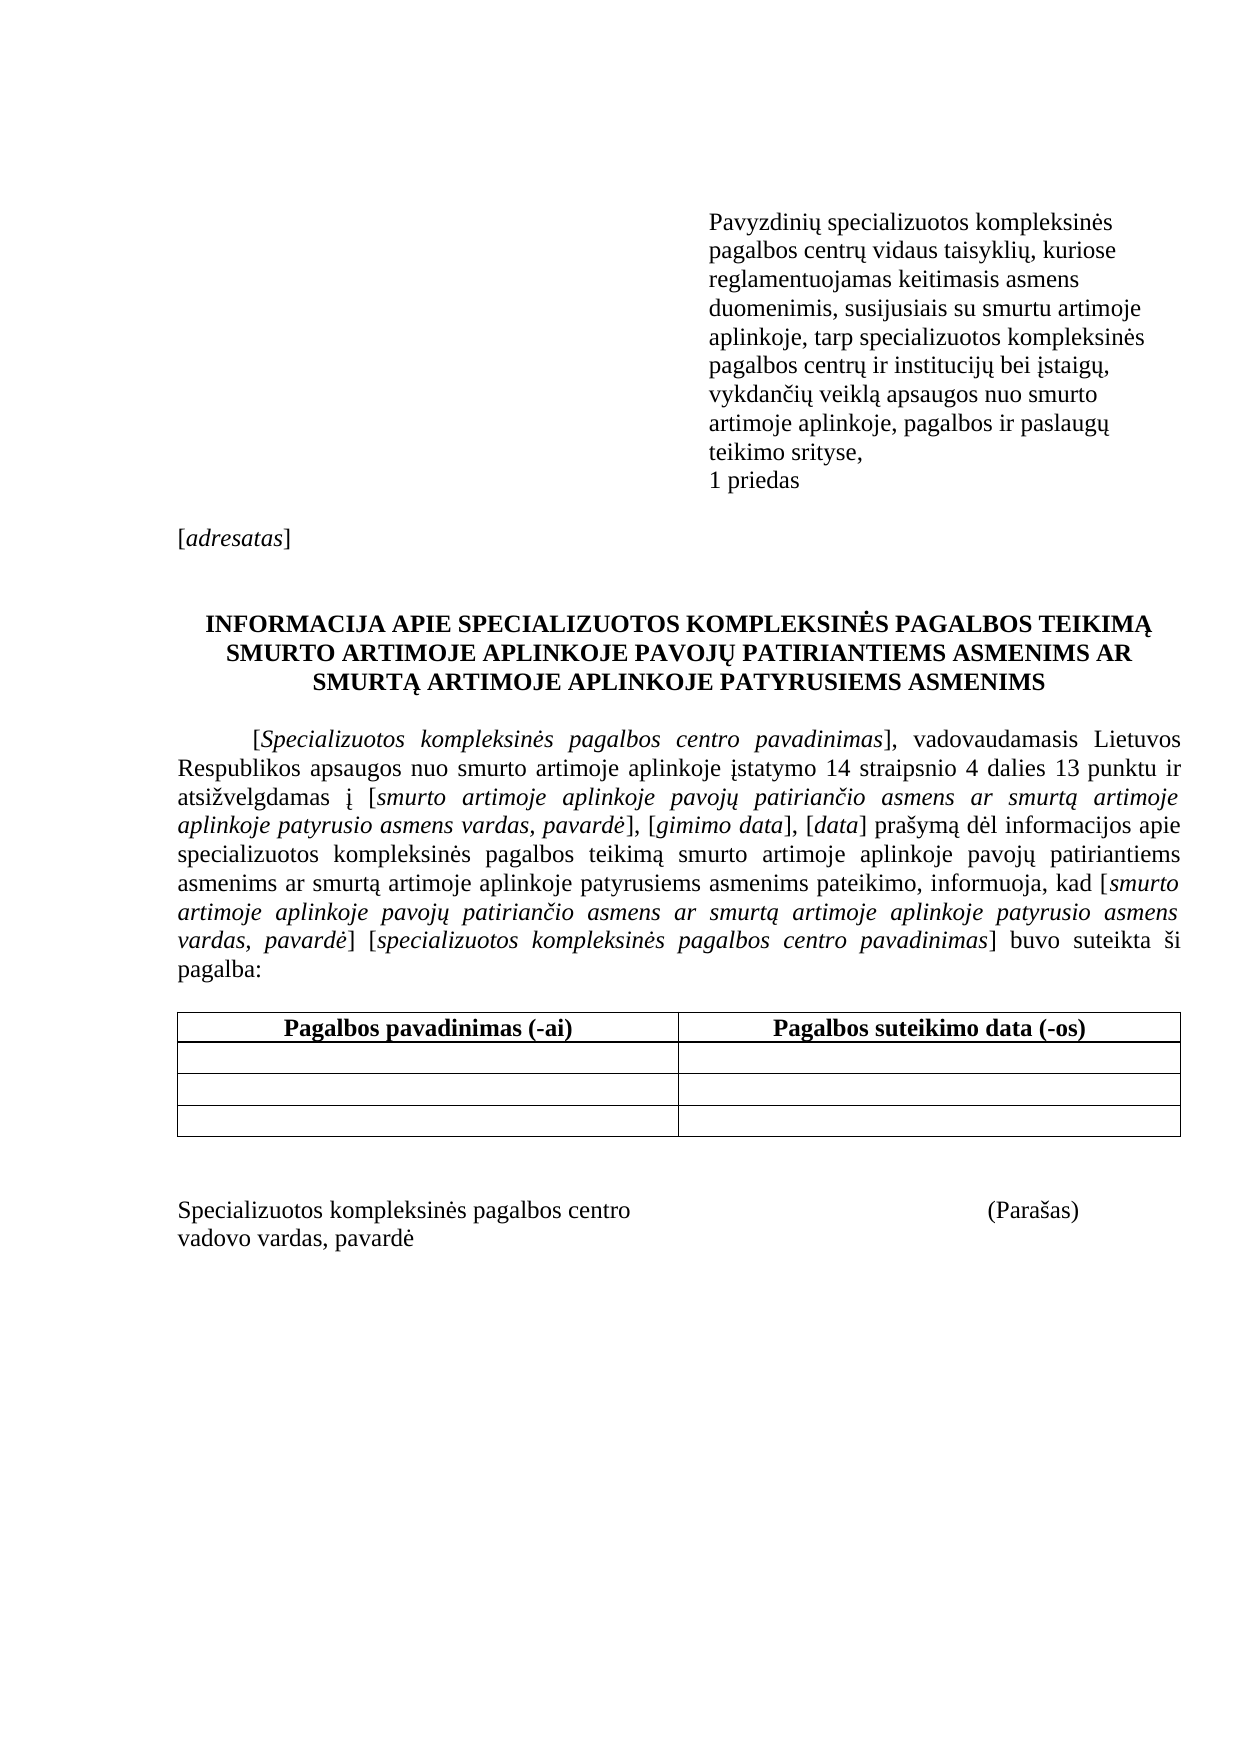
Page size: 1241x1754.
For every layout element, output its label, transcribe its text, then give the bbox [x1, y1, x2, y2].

table_header Pagalbos pavadinimas (-ai) [178, 1013, 678, 1041]
text pagalbos centrų ir institucijų bei įstaigų, [177, 350, 1181, 379]
table_cell [679, 1074, 1180, 1104]
text vykdančių veiklą apsaugos nuo smurto [177, 379, 1181, 408]
text 1 priedas [177, 465, 1181, 494]
text reglamentuojamas keitimasis asmens [177, 264, 1181, 293]
text teikimo srityse, [177, 437, 1181, 465]
text duomenimis, susijusiais su smurtu artimoje [177, 293, 1181, 322]
text [adresatas] [177, 523, 1181, 552]
text Pavyzdinių specializuotos kompleksinės [177, 207, 1181, 235]
text INFORMACIJA APIE SPECIALIZUOTOS KOMPLEKSINĖS PAGALBOS TEIKIMĄ SMURTO ARTIMOJE APLINKOJE PAVOJŲ PATIRIANTIEMS ASMENIMS AR SMURTĄ ARTIMOJE APLINKOJE PATYRUSIEMS ASMENIMS [177, 609, 1181, 695]
text artimoje aplinkoje, pagalbos ir paslaugų [177, 408, 1181, 437]
table_cell [679, 1106, 1180, 1136]
text pagalbos centrų vidaus taisyklių, kuriose [177, 235, 1181, 264]
table_cell [178, 1043, 678, 1073]
text Specializuotos kompleksinės pagalbos centro (Parašas) [177, 1195, 1181, 1223]
text vadovo vardas, pavardė [177, 1223, 1181, 1252]
text aplinkoje, tarp specializuotos kompleksinės [177, 322, 1181, 350]
table_cell [178, 1074, 678, 1104]
table_cell [679, 1043, 1180, 1073]
table_header Pagalbos suteikimo data (-os) [679, 1013, 1180, 1041]
table_cell [178, 1106, 678, 1136]
text [Specializuotos kompleksinės pagalbos centro pavadinimas], vadovaudamasis Lietuvos Respublikos apsaugos nuo smurto artimoje aplinkoje įstatymo 14 straipsnio 4 dalies 13 punktu ir atsižvelgdamas į [smurto artimoje aplinkoje pavojų patiriančio asmens ar smurtą artimoje aplinkoje patyrusio asmens vardas, pavardė], [gimimo data], [data] prašymą dėl informacijos apie specializuotos kompleksinės pagalbos teikimą smurto artimoje aplinkoje pavojų patiriantiems asmenims ar smurtą artimoje aplinkoje patyrusiems asmenims pateikimo, informuoja, kad [smurto artimoje aplinkoje pavojų patiriančio asmens ar smurtą artimoje aplinkoje patyrusio asmens vardas, pavardė] [specializuotos kompleksinės pagalbos centro pavadinimas] buvo suteikta ši pagalba: [177, 724, 1181, 983]
